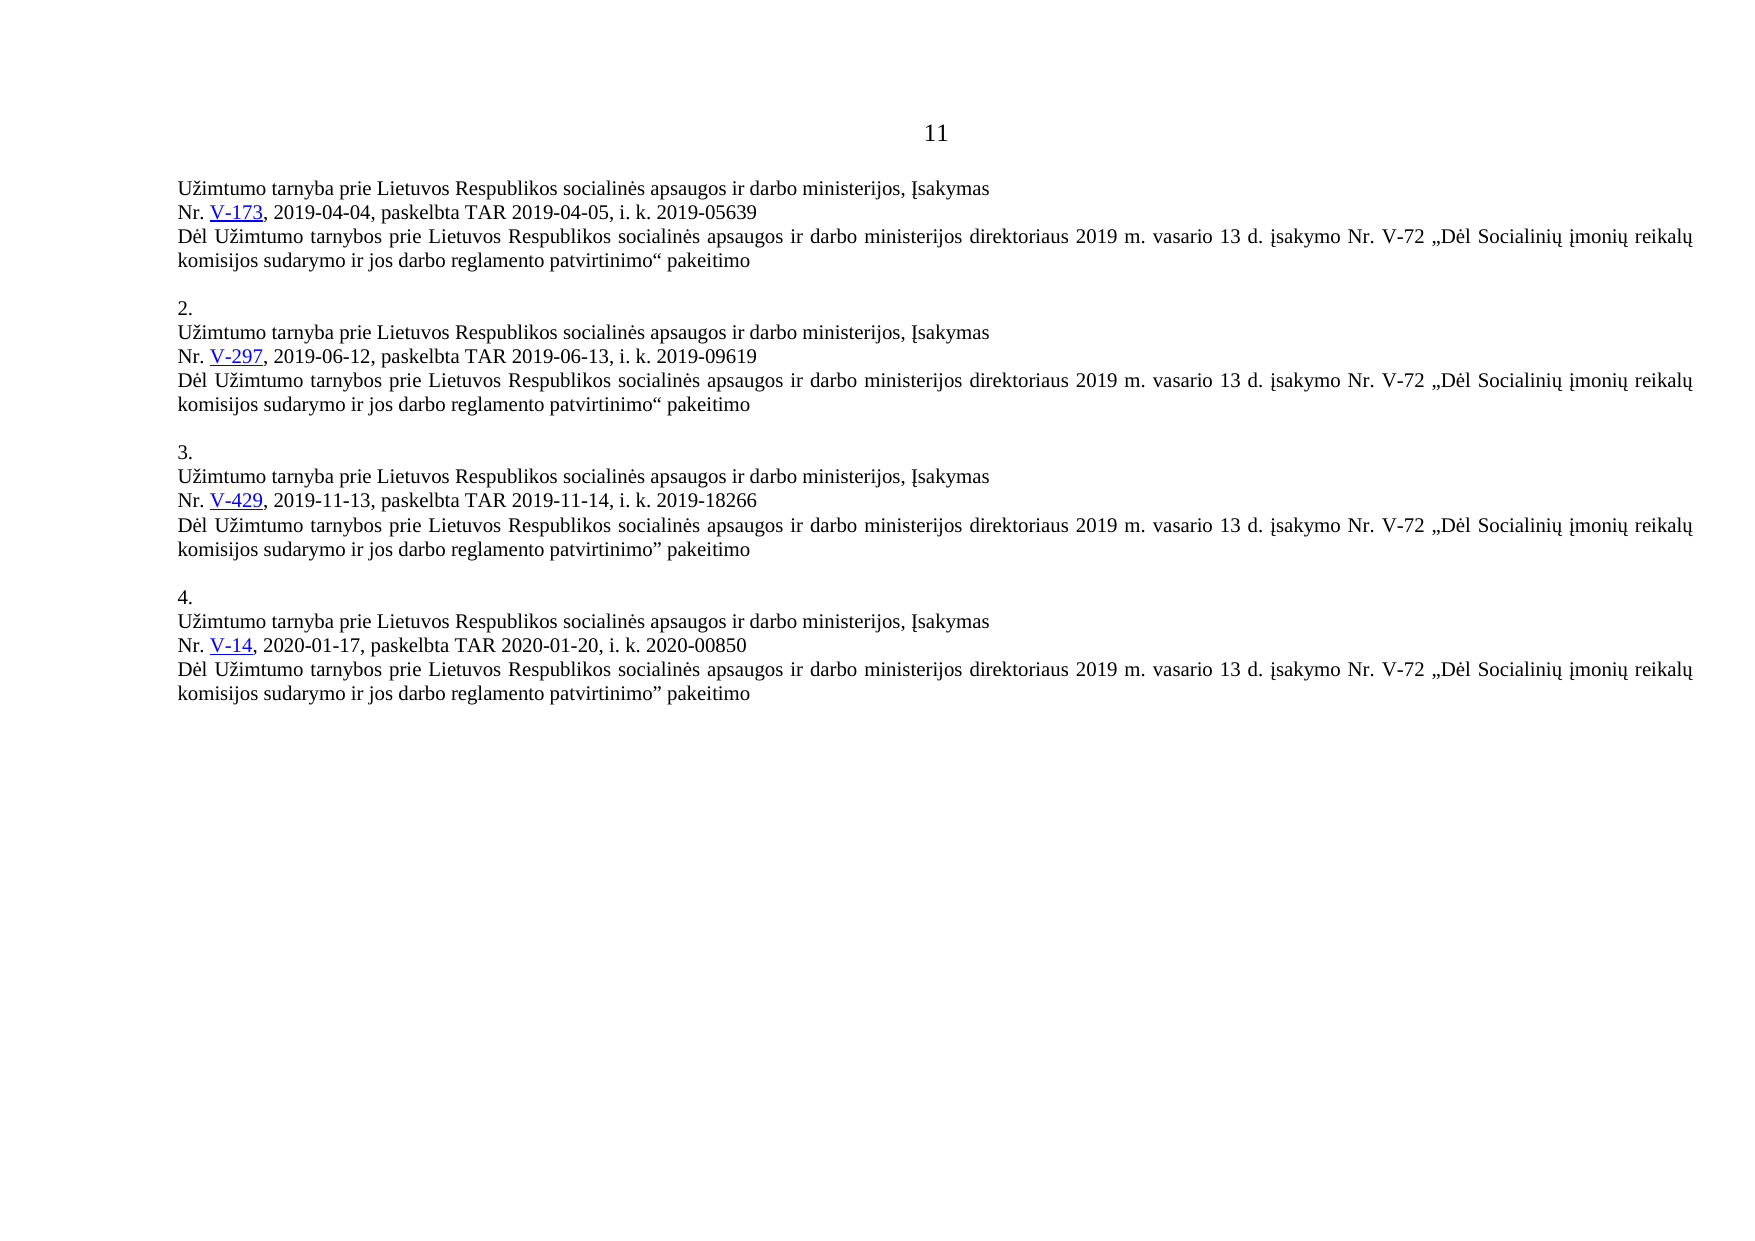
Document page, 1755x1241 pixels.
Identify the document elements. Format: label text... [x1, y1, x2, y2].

text Dėl Užimtumo tarnybos prie Lietuvos Respublikos socialinės apsaugos ir darbo ministerijos direktoriaus 2019 m. vasario 13 d. įsakymo Nr. V-72 „Dėl Socialinių įmonių reikalų komisijos sudarymo ir jos darbo reglamento patvirtinimo“ pakeitimo [177, 368, 1695, 416]
text Nr. V-297, 2019-06-12, paskelbta TAR 2019-06-13, i. k. 2019-09619 [177, 344, 1695, 368]
text Nr. V-173, 2019-04-04, paskelbta TAR 2019-04-05, i. k. 2019-05639 [177, 200, 1695, 224]
text Dėl Užimtumo tarnybos prie Lietuvos Respublikos socialinės apsaugos ir darbo ministerijos direktoriaus 2019 m. vasario 13 d. įsakymo Nr. V-72 „Dėl Socialinių įmonių reikalų komisijos sudarymo ir jos darbo reglamento patvirtinimo” pakeitimo [177, 657, 1695, 705]
text Dėl Užimtumo tarnybos prie Lietuvos Respublikos socialinės apsaugos ir darbo ministerijos direktoriaus 2019 m. vasario 13 d. įsakymo Nr. V-72 „Dėl Socialinių įmonių reikalų komisijos sudarymo ir jos darbo reglamento patvirtinimo” pakeitimo [177, 512, 1695, 561]
text Dėl Užimtumo tarnybos prie Lietuvos Respublikos socialinės apsaugos ir darbo ministerijos direktoriaus 2019 m. vasario 13 d. įsakymo Nr. V-72 „Dėl Socialinių įmonių reikalų komisijos sudarymo ir jos darbo reglamento patvirtinimo“ pakeitimo [177, 224, 1695, 272]
text Užimtumo tarnyba prie Lietuvos Respublikos socialinės apsaugos ir darbo ministerijos, Įsakymas [177, 320, 1695, 344]
text Nr. V-429, 2019-11-13, paskelbta TAR 2019-11-14, i. k. 2019-18266 [177, 488, 1695, 512]
text 4. [177, 585, 1695, 609]
text Užimtumo tarnyba prie Lietuvos Respublikos socialinės apsaugos ir darbo ministerijos, Įsakymas [177, 609, 1695, 633]
text 2. [177, 296, 1695, 320]
text 3. [177, 440, 1695, 464]
text Nr. V-14, 2020-01-17, paskelbta TAR 2020-01-20, i. k. 2020-00850 [177, 633, 1695, 657]
text Užimtumo tarnyba prie Lietuvos Respublikos socialinės apsaugos ir darbo ministerijos, Įsakymas [177, 176, 1695, 200]
text Užimtumo tarnyba prie Lietuvos Respublikos socialinės apsaugos ir darbo ministerijos, Įsakymas [177, 464, 1695, 488]
